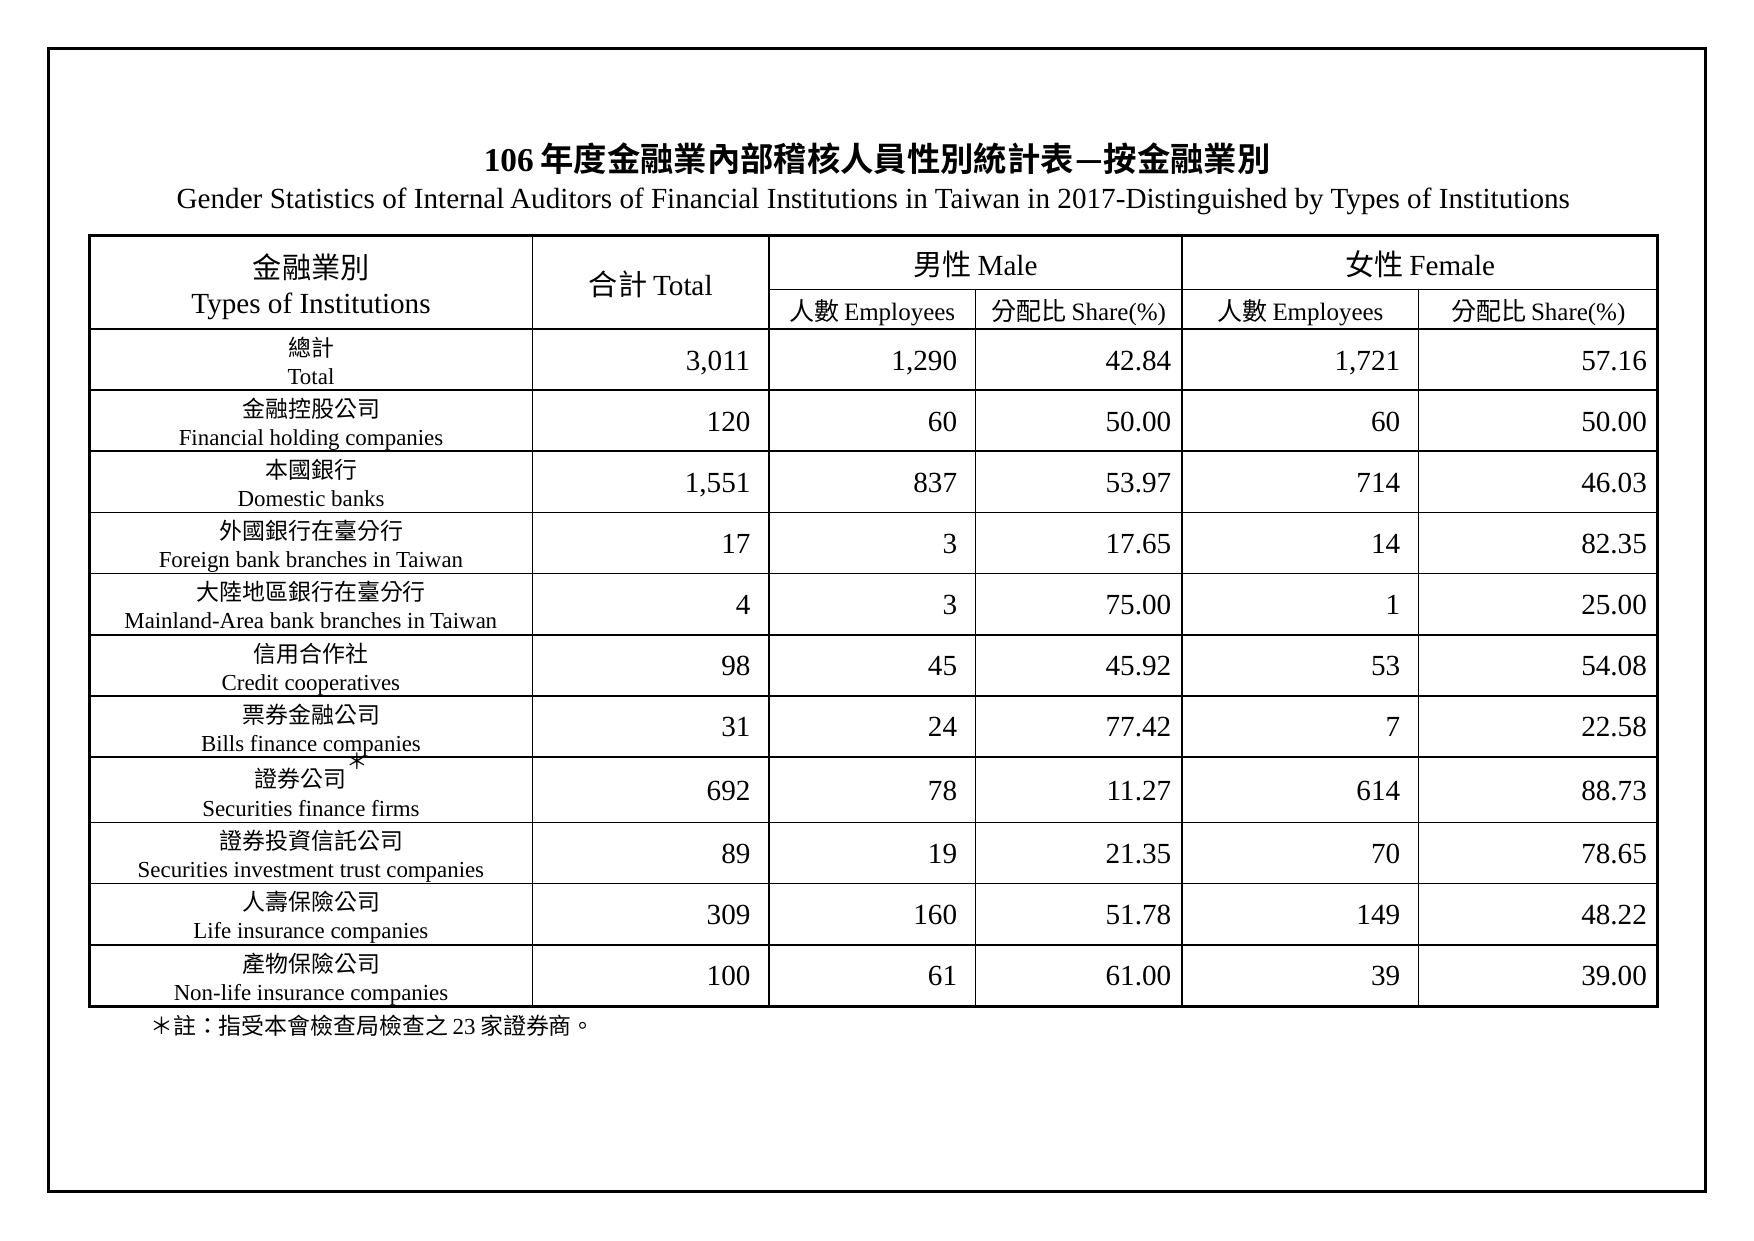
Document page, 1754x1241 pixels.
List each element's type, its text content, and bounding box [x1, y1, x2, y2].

table_cell 19 [770, 823, 975, 883]
table_cell 60 [770, 391, 975, 450]
table_cell 78 [770, 758, 975, 822]
table_cell 75.00 [976, 574, 1181, 634]
table_cell 17.65 [976, 513, 1181, 573]
table_cell 本國銀行 Domestic banks [91, 452, 532, 512]
table_cell 3 [770, 574, 975, 634]
table_cell 外國銀行在臺分行 Foreign bank branches in Taiwan [91, 513, 532, 573]
table_cell 50.00 [1419, 391, 1656, 450]
table_cell 17 [533, 513, 768, 573]
table_cell 42.84 [976, 330, 1181, 389]
table_cell 7 [1183, 697, 1418, 756]
table_header 女性Female [1183, 237, 1656, 289]
table_cell 53.97 [976, 452, 1181, 512]
text 106年度金融業內部稽核人員性別統計表—按金融業別 [150, 133, 1604, 181]
table_cell 分配比Share(%) [976, 290, 1181, 328]
table_cell 金融控股公司 Financial holding companies [91, 391, 532, 450]
table_cell 309 [533, 884, 768, 944]
table_cell 160 [770, 884, 975, 944]
table_cell 22.58 [1419, 697, 1656, 756]
table_cell 證券公司＊ Securities finance firms [91, 758, 532, 822]
table_cell 614 [1183, 758, 1418, 822]
table_cell 149 [1183, 884, 1418, 944]
table_cell 1,290 [770, 330, 975, 389]
table_header 合計Total [533, 237, 768, 328]
table_cell 1,551 [533, 452, 768, 512]
table_cell 50.00 [976, 391, 1181, 450]
table_cell 46.03 [1419, 452, 1656, 512]
table_cell 14 [1183, 513, 1418, 573]
table_cell 48.22 [1419, 884, 1656, 944]
table_cell 39.00 [1419, 946, 1656, 1005]
table_cell 24 [770, 697, 975, 756]
table_cell 1,721 [1183, 330, 1418, 389]
table_cell 54.08 [1419, 636, 1656, 695]
table_cell 39 [1183, 946, 1418, 1005]
table_cell 產物保險公司 Non-life insurance companies [91, 946, 532, 1005]
table_cell 53 [1183, 636, 1418, 695]
table_cell 60 [1183, 391, 1418, 450]
table_cell 51.78 [976, 884, 1181, 944]
table_cell 70 [1183, 823, 1418, 883]
table_cell 3,011 [533, 330, 768, 389]
table_cell 77.42 [976, 697, 1181, 756]
table_header 男性Male [770, 237, 1181, 289]
table_cell 692 [533, 758, 768, 822]
table_cell 25.00 [1419, 574, 1656, 634]
table_cell 4 [533, 574, 768, 634]
table_cell 證券投資信託公司 Securities investment trust companies [91, 823, 532, 883]
table_cell 21.35 [976, 823, 1181, 883]
table_cell 57.16 [1419, 330, 1656, 389]
table_cell 45 [770, 636, 975, 695]
table_cell 人數Employees [1183, 290, 1418, 328]
table_cell 714 [1183, 452, 1418, 512]
text ＊註：指受本會檢查局檢查之23家證券商。 [150, 1008, 1604, 1041]
table_header 金融業別 Types of Institutions [91, 237, 532, 328]
table_cell 1 [1183, 574, 1418, 634]
table_cell 11.27 [976, 758, 1181, 822]
table_cell 120 [533, 391, 768, 450]
table_cell 61 [770, 946, 975, 1005]
table_cell 100 [533, 946, 768, 1005]
table_cell 89 [533, 823, 768, 883]
table_cell 837 [770, 452, 975, 512]
table_cell 3 [770, 513, 975, 573]
table_cell 總計 Total [91, 330, 532, 389]
table_cell 45.92 [976, 636, 1181, 695]
table_cell 31 [533, 697, 768, 756]
table_cell 82.35 [1419, 513, 1656, 573]
table_cell 大陸地區銀行在臺分行 Mainland-Area bank branches in Taiwan [91, 574, 532, 634]
table_cell 人壽保險公司 Life insurance companies [91, 884, 532, 944]
table_cell 78.65 [1419, 823, 1656, 883]
table_cell 分配比Share(%) [1419, 290, 1656, 328]
table_cell 88.73 [1419, 758, 1656, 822]
table_cell 票券金融公司 Bills finance companies [91, 697, 532, 756]
table_cell 98 [533, 636, 768, 695]
table_cell 61.00 [976, 946, 1181, 1005]
table_cell 人數Employees [770, 290, 975, 328]
table_cell 信用合作社 Credit cooperatives [91, 636, 532, 695]
text Gender Statistics of Internal Auditors of Financial Institutions in Taiwan in 2017-Distinguished by Types of Institutions [150, 181, 1604, 215]
